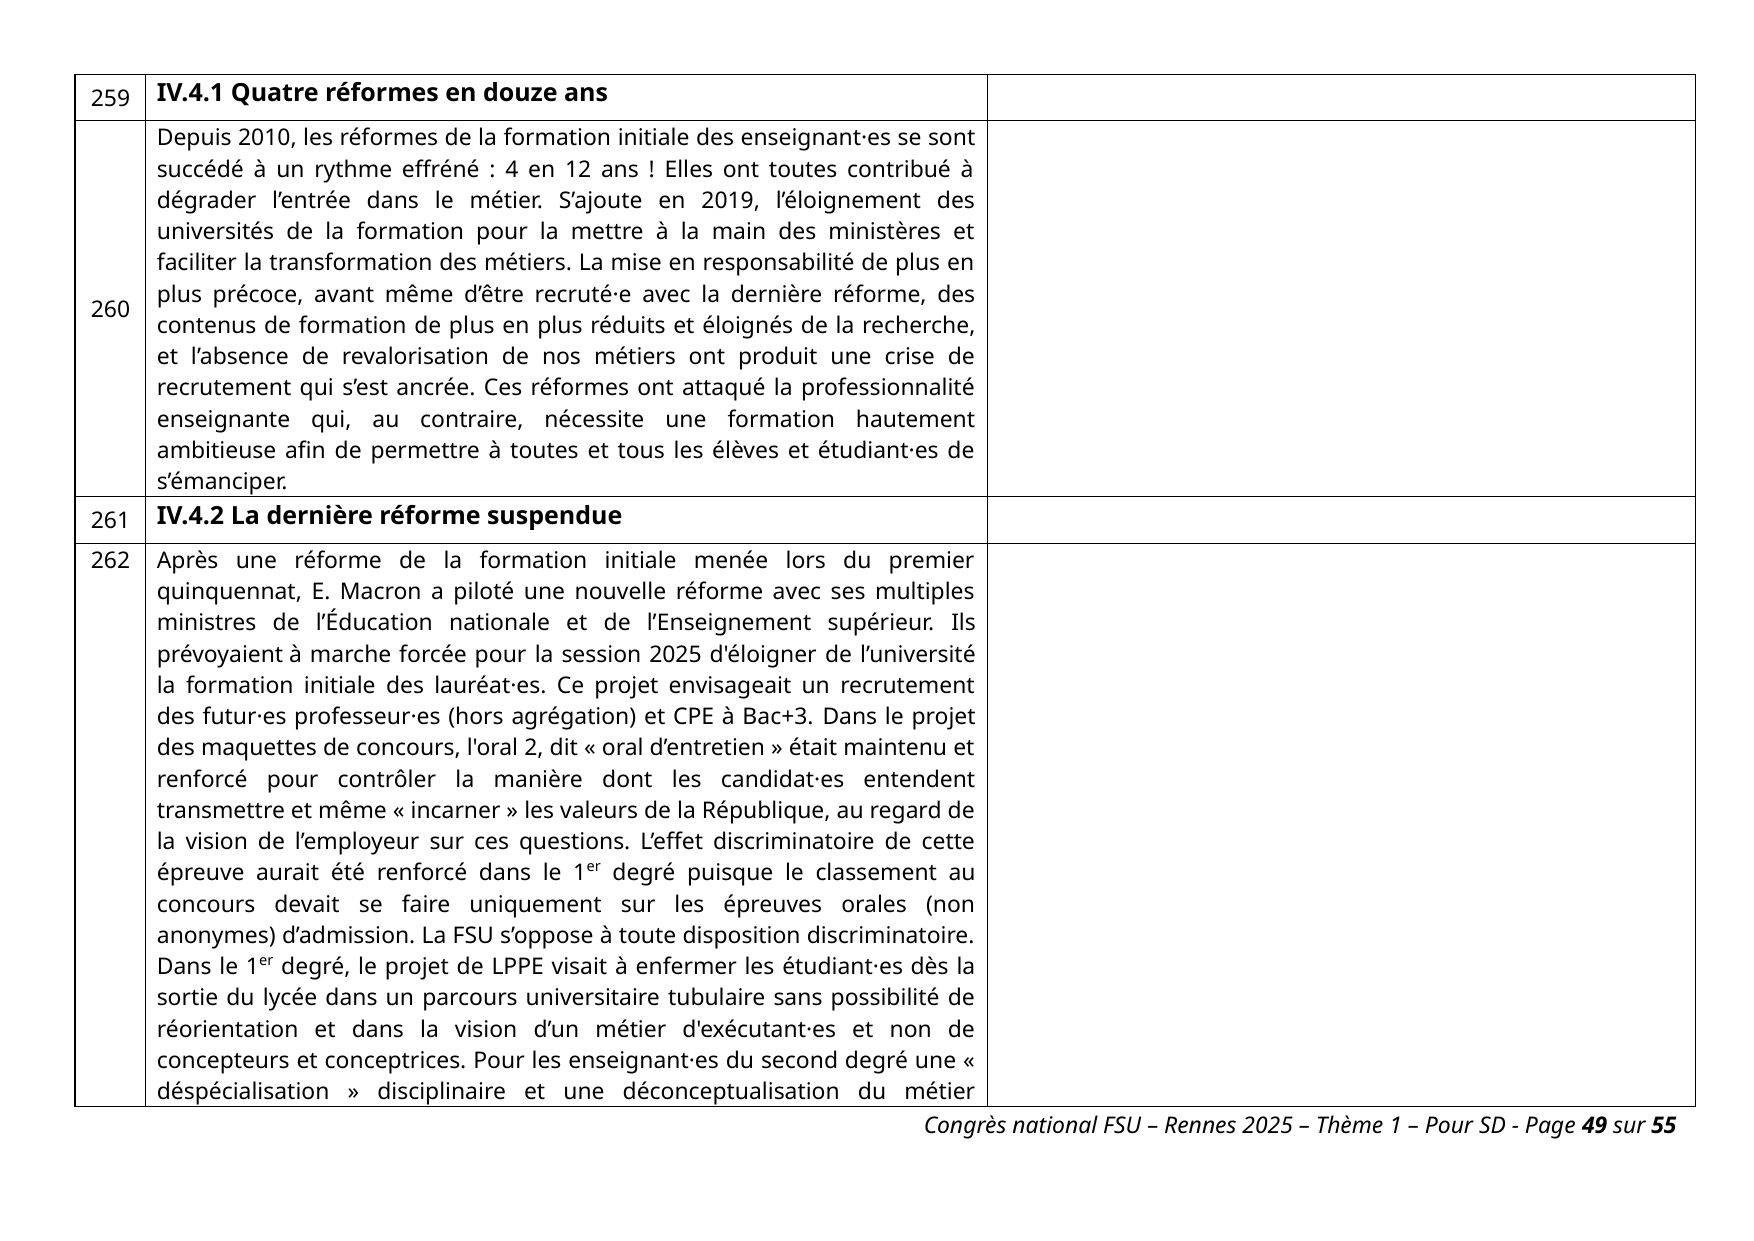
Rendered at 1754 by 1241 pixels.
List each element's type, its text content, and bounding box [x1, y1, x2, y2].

table_cell IV.4.1 Quatre réformes en douze ans [146, 75, 987, 120]
table_cell Depuis 2010, les réformes de la formation initiale des enseignant·es se sont succédé à un rythme effréné : 4 en 12 ans ! Elles ont toutes contribué à dégrader l’entrée dans le métier. S’ajoute en 2019, l’éloignement des universités de la formation pour la mettre à la main des ministères et faciliter la transformation des métiers. La mise en responsabilité de plus en plus précoce, avant même d’être recruté·e avec la dernière réforme, des contenus de formation de plus en plus réduits et éloignés de la recherche, et l’absence de revalorisation de nos métiers ont produit une crise de recrutement qui s’est ancrée. Ces réformes ont attaqué la professionnalité enseignante qui, au contraire, nécessite une formation hautement ambitieuse afin de permettre à toutes et tous les élèves et étudiant·es de s’émanciper. [146, 121, 987, 496]
table_cell IV.4.2 La dernière réforme suspendue [146, 497, 987, 543]
table_cell [988, 121, 1695, 496]
table_cell 259 [76, 75, 145, 120]
table_cell 261 [76, 497, 145, 543]
table_cell Après une réforme de la formation initiale menée lors du premier quinquennat, E. Macron a piloté une nouvelle réforme avec ses multiples ministres de l’Éducation nationale et de l’Enseignement supérieur. Ils prévoyaient à marche forcée pour la session 2025 d'éloigner de l’université la formation initiale des lauréat·es. Ce projet envisageait un recrutement des futur·es professeur·es (hors agrégation) et CPE à Bac+3. Dans le projet des maquettes de concours, l'oral 2, dit « oral d’entretien » était maintenu et renforcé pour contrôler la manière dont les candidat·es entendent transmettre et même « incarner » les valeurs de la République, au regard de la vision de l’employeur sur ces questions. L’effet discriminatoire de cette épreuve aurait été renforcé dans le 1er degré puisque le classement au concours devait se faire uniquement sur les épreuves orales (non anonymes) d’admission. La FSU s’oppose à toute disposition discriminatoire. Dans le 1er degré, le projet de LPPE visait à enfermer les étudiant·es dès la sortie du lycée dans un parcours universitaire tubulaire sans possibilité de réorientation et dans la vision d’un métier d'exécutant·es et non de concepteurs et conceptrices. Pour les enseignant·es du second degré une « déspécialisation » disciplinaire et une déconceptualisation du métier [146, 544, 987, 1106]
table_cell [988, 497, 1695, 543]
table_cell 262 [76, 544, 145, 1106]
table_cell [988, 75, 1695, 120]
table_cell [988, 544, 1695, 1106]
table_cell 260 [76, 121, 145, 496]
